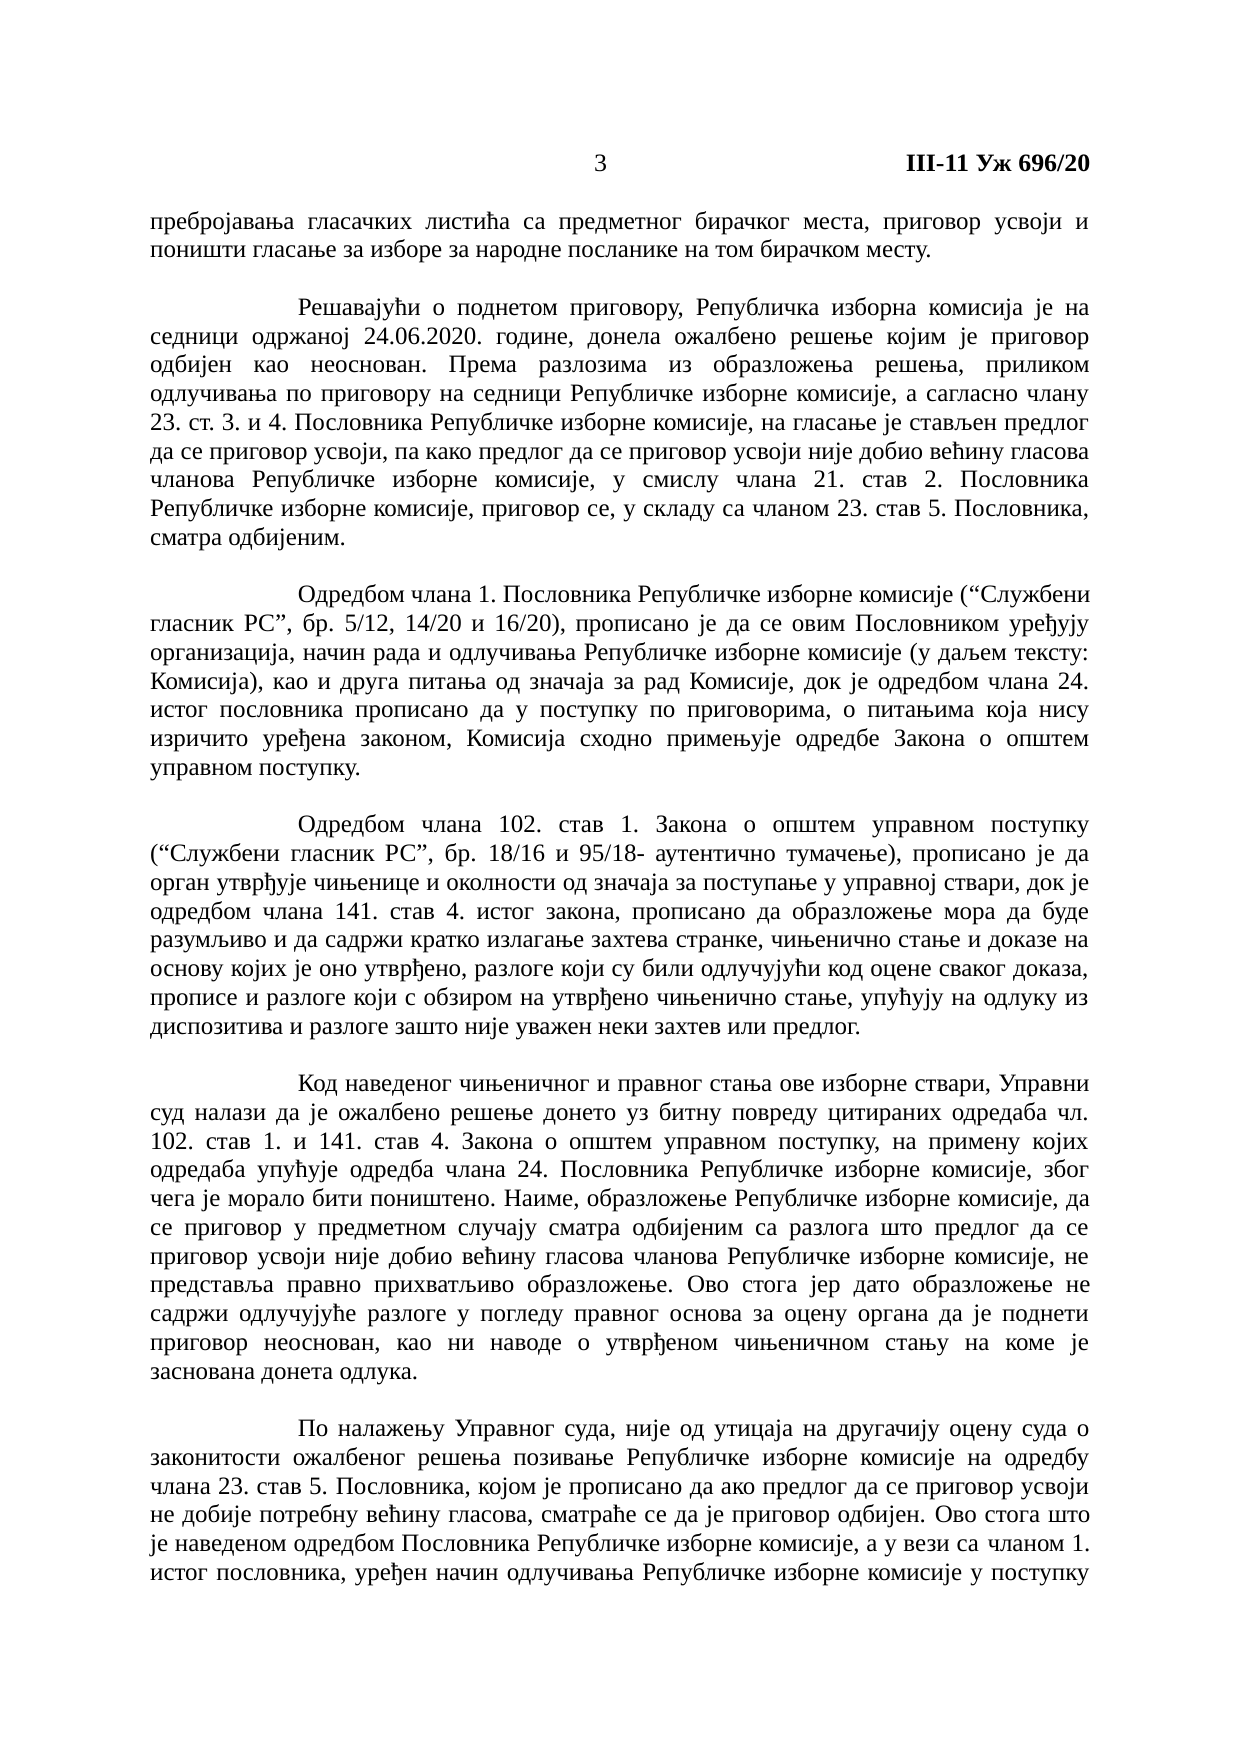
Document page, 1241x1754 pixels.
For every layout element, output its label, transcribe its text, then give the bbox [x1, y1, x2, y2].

text пребројавања гласачких листића са предметног бирачког места, приговор усвоји и поништи гласање за изборе за народне посланике на том бирачком месту. [150, 206, 1090, 263]
text Одредбом члана 102. став 1. Закона о општем управном поступку (“Службени гласник РС”, бр. 18/16 и 95/18- аутентично тумачење), прописано је да орган утврђује чињенице и околности од значаја за поступање у управној ствари, док је одредбом члана 141. став 4. истог закона, прописано да образложење мора да буде разумљиво и да садржи кратко излагање захтева странке, чињенично стање и доказе на основу којих је оно утврђено, разлоге који су били одлучујући код оцене сваког доказа, прописе и разлоге који с обзиром на утврђено чињенично стање, упућују на одлуку из диспозитива и разлоге зашто није уважен неки захтев или предлог. [150, 809, 1090, 1039]
text Решавајући о поднетом приговору, Републичка изборна комисија је на седници одржаној 24.06.2020. године, донела ожалбено решење којим је приговор одбијен као неоснован. Према разлозима из образложења решења, приликом одлучивања по приговору на седници Републичке изборне комисије, а сагласно члану 23. ст. 3. и 4. Пословника Републичке изборне комисије, на гласање је стављен предлог да се приговор усвоји, па како предлог да се приговор усвоји није добио већину гласова чланова Републичке изборне комисије, у смислу члана 21. став 2. Пословника Републичке изборне комисије, приговор се, у складу са чланом 23. став 5. Пословника, сматра одбијеним. [150, 292, 1090, 551]
text Одредбом члана 1. Пословника Републичке изборне комисије (“Службени гласник РС”, бр. 5/12, 14/20 и 16/20), прописано је да се овим Пословником уређују организација, начин рада и одлучивања Републичке изборне комисије (у даљем тексту: Комисија), као и друга питања од значаја за рад Комисије, док је одредбом члана 24. истог пословника прописано да у поступку по приговорима, о питањима која нису изричито уређена законом, Комисија сходно примењује одредбе Закона о општем управном поступку. [150, 579, 1090, 781]
text По налажењу Управног суда, није од утицаја на другачију оцену суда о законитости ожалбеног решења позивање Републичке изборне комисије на одредбу члана 23. став 5. Пословника, којом је прописано да ако предлог да се приговор усвоји не добије потребну већину гласова, сматраће се да је приговор одбијен. Ово стога што је наведеном одредбом Пословника Републичке изборне комисије, а у вези са чланом 1. истог пословника, уређен начин одлучивања Републичке изборне комисије у поступку [150, 1413, 1090, 1586]
text Код наведеног чињеничног и правног стања ове изборне ствари, Управни суд налази да је ожалбено решење донето уз битну повреду цитираних одредаба чл. 102. став 1. и 141. став 4. Закона о општем управном поступку, на примену којих одредаба упућује одредба члана 24. Пословника Републичке изборне комисије, због чега је морало бити поништено. Наиме, образложење Републичке изборне комисије, да се приговор у предметном случају сматра одбијеним са разлога што предлог да се приговор усвоји није добио већину гласова чланова Републичке изборне комисије, не представља правно прихватљиво образложење. Ово стога јер дато образложење не садржи одлучујуће разлоге у погледу правног основа за оцену органа да је поднети приговор неоснован, као ни наводе о утврђеном чињеничном стању на коме је заснована донета одлука. [150, 1068, 1090, 1384]
